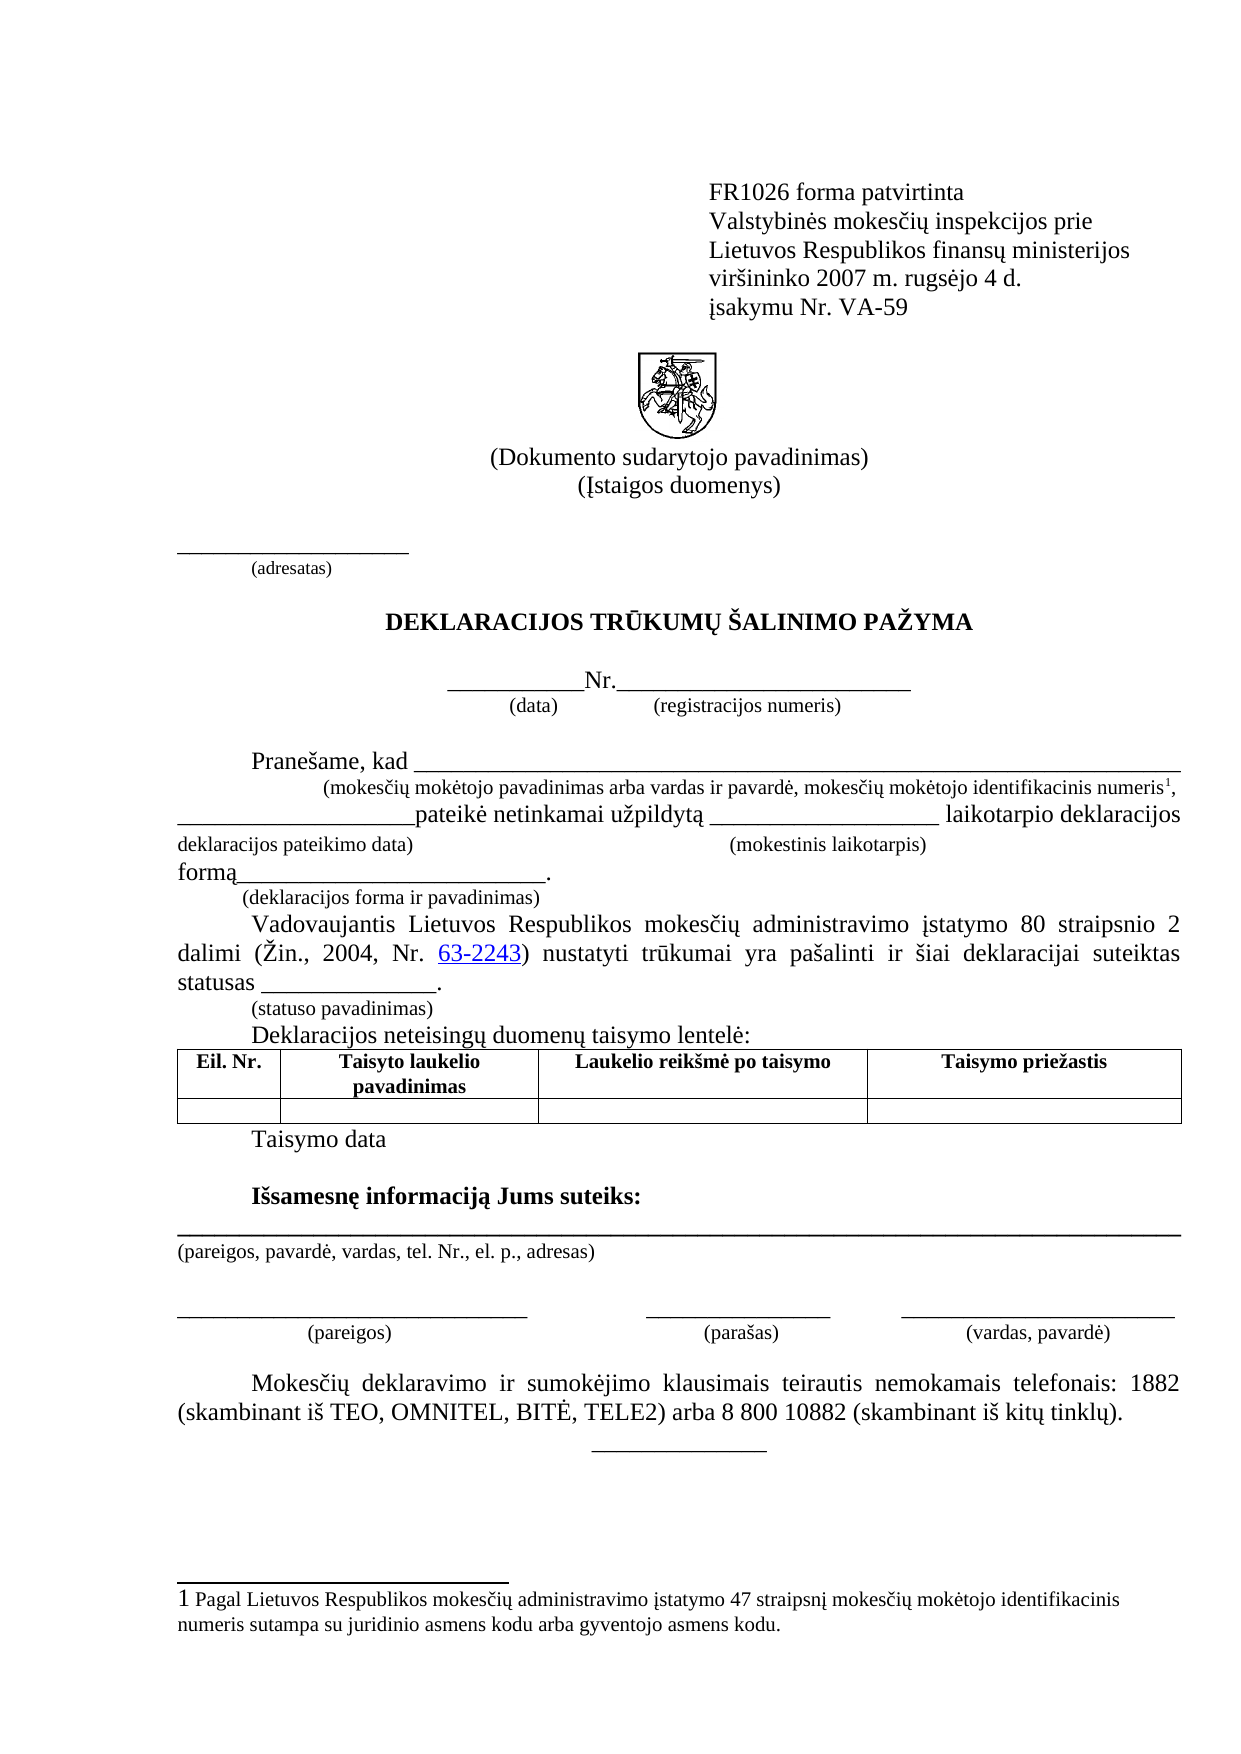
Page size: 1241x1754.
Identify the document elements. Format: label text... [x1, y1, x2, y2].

text FR1026 forma patvirtinta [709, 177, 1181, 206]
text (Dokumento sudarytojo pavadinimas) [177, 442, 1181, 471]
text Mokesčių deklaravimo ir sumokėjimo klausimais teirautis nemokamais telefonais: 1882 (skambinant iš TEO, OMNITEL, BITĖ, TELE2) arba 8 800 10882 (skambinant iš kitų tinklų). [177, 1368, 1181, 1426]
text ___________________pateikė netinkamai užpildytą laikotarpio deklaracijos [177, 799, 1181, 828]
table_cell [868, 1099, 1181, 1123]
text formą . [177, 857, 1181, 885]
text Lietuvos Respublikos finansų ministerijos [709, 235, 1181, 263]
text deklaracijos pateikimo data) (mokestinis laikotarpis) [177, 828, 1181, 857]
text ______________ [177, 1426, 1181, 1455]
text įsakymu Nr. VA-59 [709, 292, 1181, 321]
table_header Laukelio reikšmė po taisymo [539, 1050, 867, 1098]
text (mokesčių mokėtojo pavadinimas arba vardas ir pavardė, mokesčių mokėtojo identifikacinis numeris, [177, 775, 1181, 799]
text _ [177, 1210, 1181, 1235]
text Vadovaujantis Lietuvos Respublikos mokesčių administravimo įstatymo 80 straipsnio 2 dalimi (Žin., 2004, Nr. 63-2243) nustatyti trūkumai yra pašalinti ir šiai deklaracijai suteiktas statusas ______________. [177, 909, 1181, 996]
text (pareigos, pavardė, vardas, tel. Nr., el. p., adresas) [177, 1239, 1181, 1263]
text Taisymo data [177, 1124, 1181, 1152]
text Valstybinės mokesčių inspekcijos prie [709, 206, 1181, 235]
text (statuso pavadinimas) [177, 996, 1181, 1020]
table_cell [281, 1099, 538, 1123]
text (deklaracijos forma ir pavadinimas) [177, 885, 1181, 909]
text (adresatas) [177, 557, 1181, 578]
text Pranešame, kad [177, 746, 1181, 775]
table_header Taisyto laukelio pavadinimas [281, 1050, 538, 1098]
text Išsamesnę informaciją Jums suteiks: [177, 1181, 1181, 1210]
text Pagal Lietuvos Respublikos mokesčių administravimo įstatymo 47 straipsnį mokesčių mokėtojo identifikacinis numeris sutampa su juridinio asmens kodu arba gyventojo asmens kodu. [177, 1583, 1181, 1636]
table_cell [178, 1099, 280, 1123]
text Nr. [177, 665, 1181, 693]
text Deklaracijos neteisingų duomenų taisymo lentelė: [177, 1020, 1181, 1048]
text (data) (registracijos numeris) [177, 693, 1181, 717]
table_header Eil. Nr. [178, 1050, 280, 1098]
table_cell [539, 1099, 867, 1123]
text DEKLARACIJOS TRŪKUMŲ ŠALINIMO PAŽYMA [177, 607, 1181, 636]
text (Įstaigos duomenys) [177, 471, 1181, 499]
text (pareigos) (parašas) (vardas, pavardė) [177, 1320, 1181, 1344]
text viršininko 2007 m. rugsėjo 4 d. [709, 263, 1181, 292]
table_header Taisymo priežastis [868, 1050, 1181, 1098]
